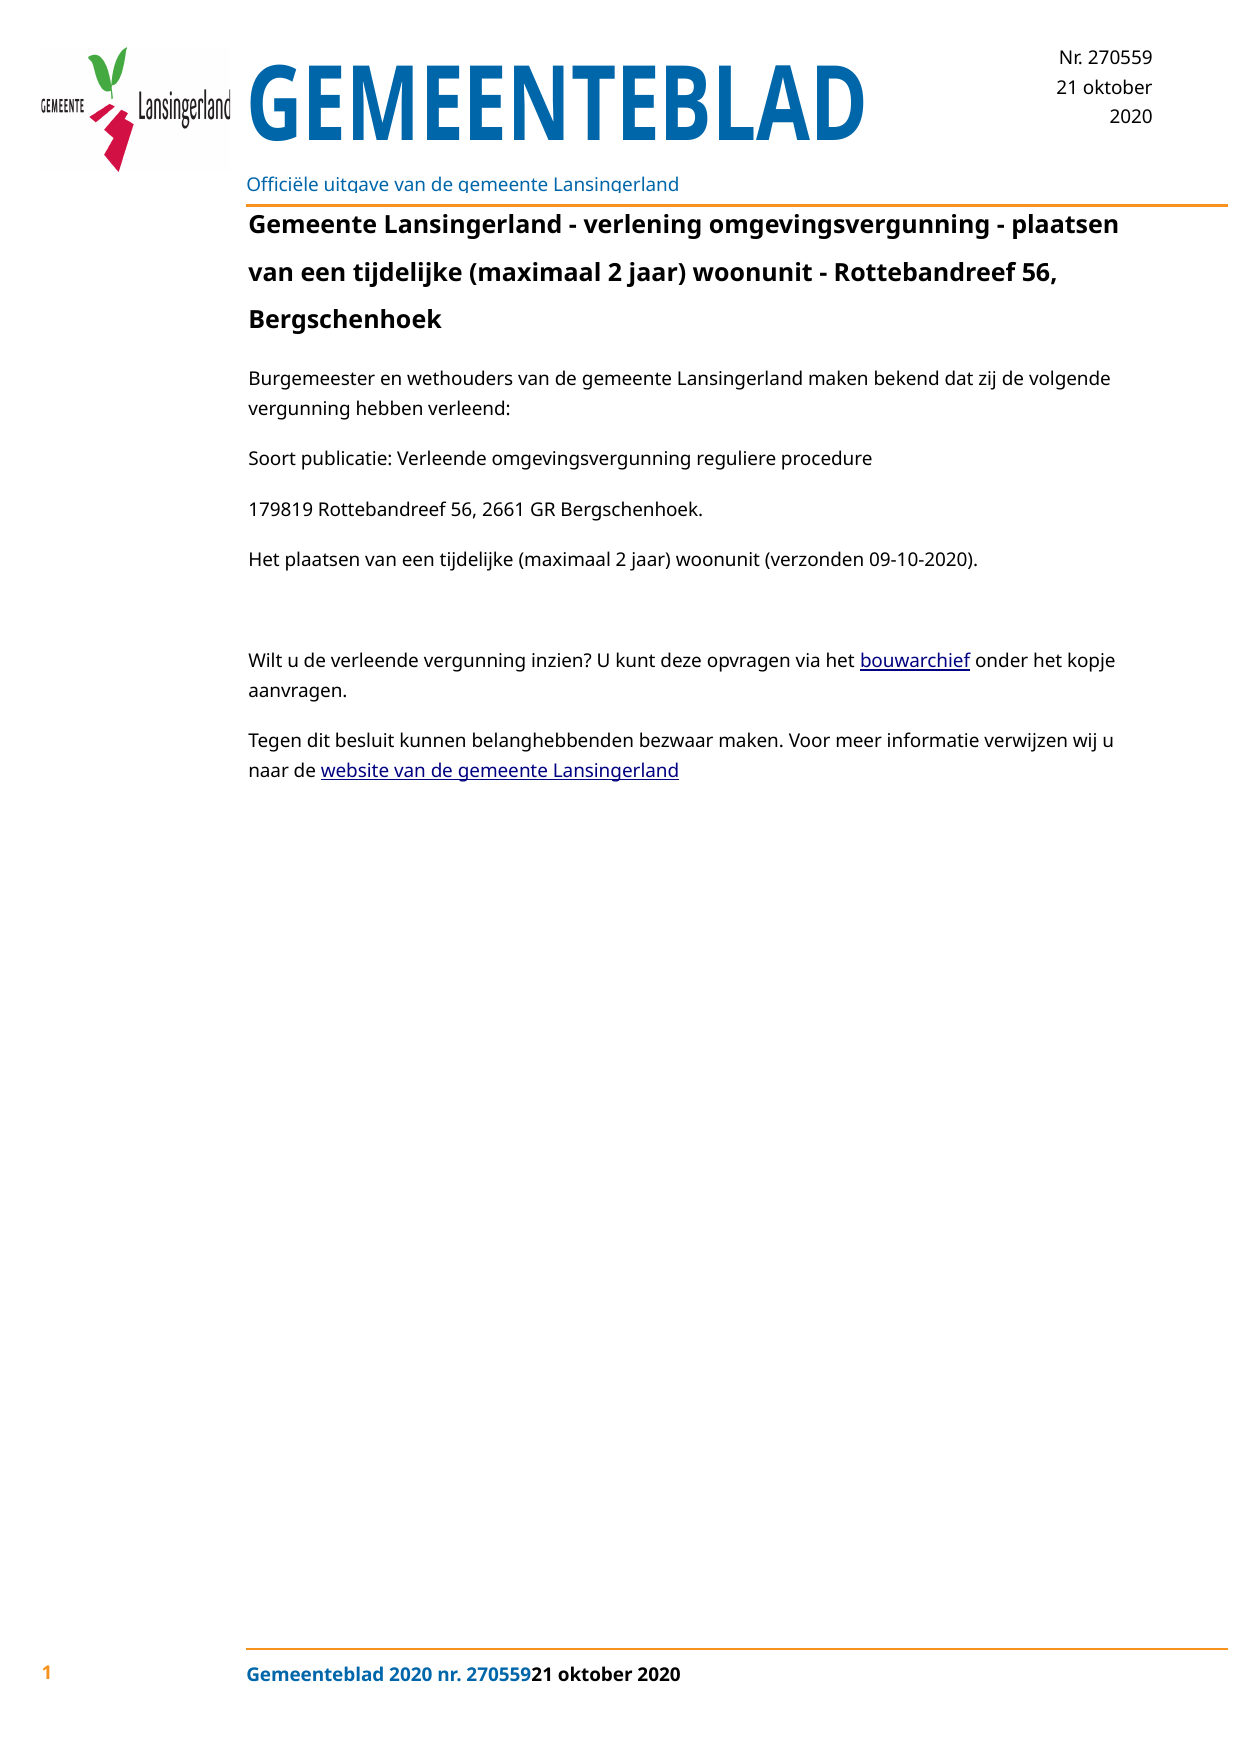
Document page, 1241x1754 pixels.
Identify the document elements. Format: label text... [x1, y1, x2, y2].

picture [41, 47, 231, 172]
text Wilt u de verleende vergunning inzien? U kunt deze opvragen via het bouwarchief onder het kopje aanvragen. [248, 647, 1152, 702]
text Tegen dit besluit kunnen belanghebbenden bezwaar maken. Voor meer informatie verwijzen wij u naar de website van de gemeente Lansingerland [248, 727, 1152, 782]
text Gemeente Lansingerland - verlening omgevingsvergunning - plaatsen van een tijdelijke (maximaal 2 jaar) woonunit - Rottebandreef 56, Bergschenhoek [248, 207, 1152, 336]
text 179819 Rottebandreef 56, 2661 GR Bergschenhoek. [248, 496, 1152, 522]
text Soort publicatie: Verleende omgevingsvergunning reguliere procedure [248, 446, 1152, 471]
text Burgemeester en wethouders van de gemeente Lansingerland maken bekend dat zij de volgende vergunning hebben verleend: [248, 366, 1152, 421]
text Het plaatsen van een tijdelijke (maximaal 2 jaar) woonunit (verzonden 09-10-2020). [248, 546, 1152, 572]
